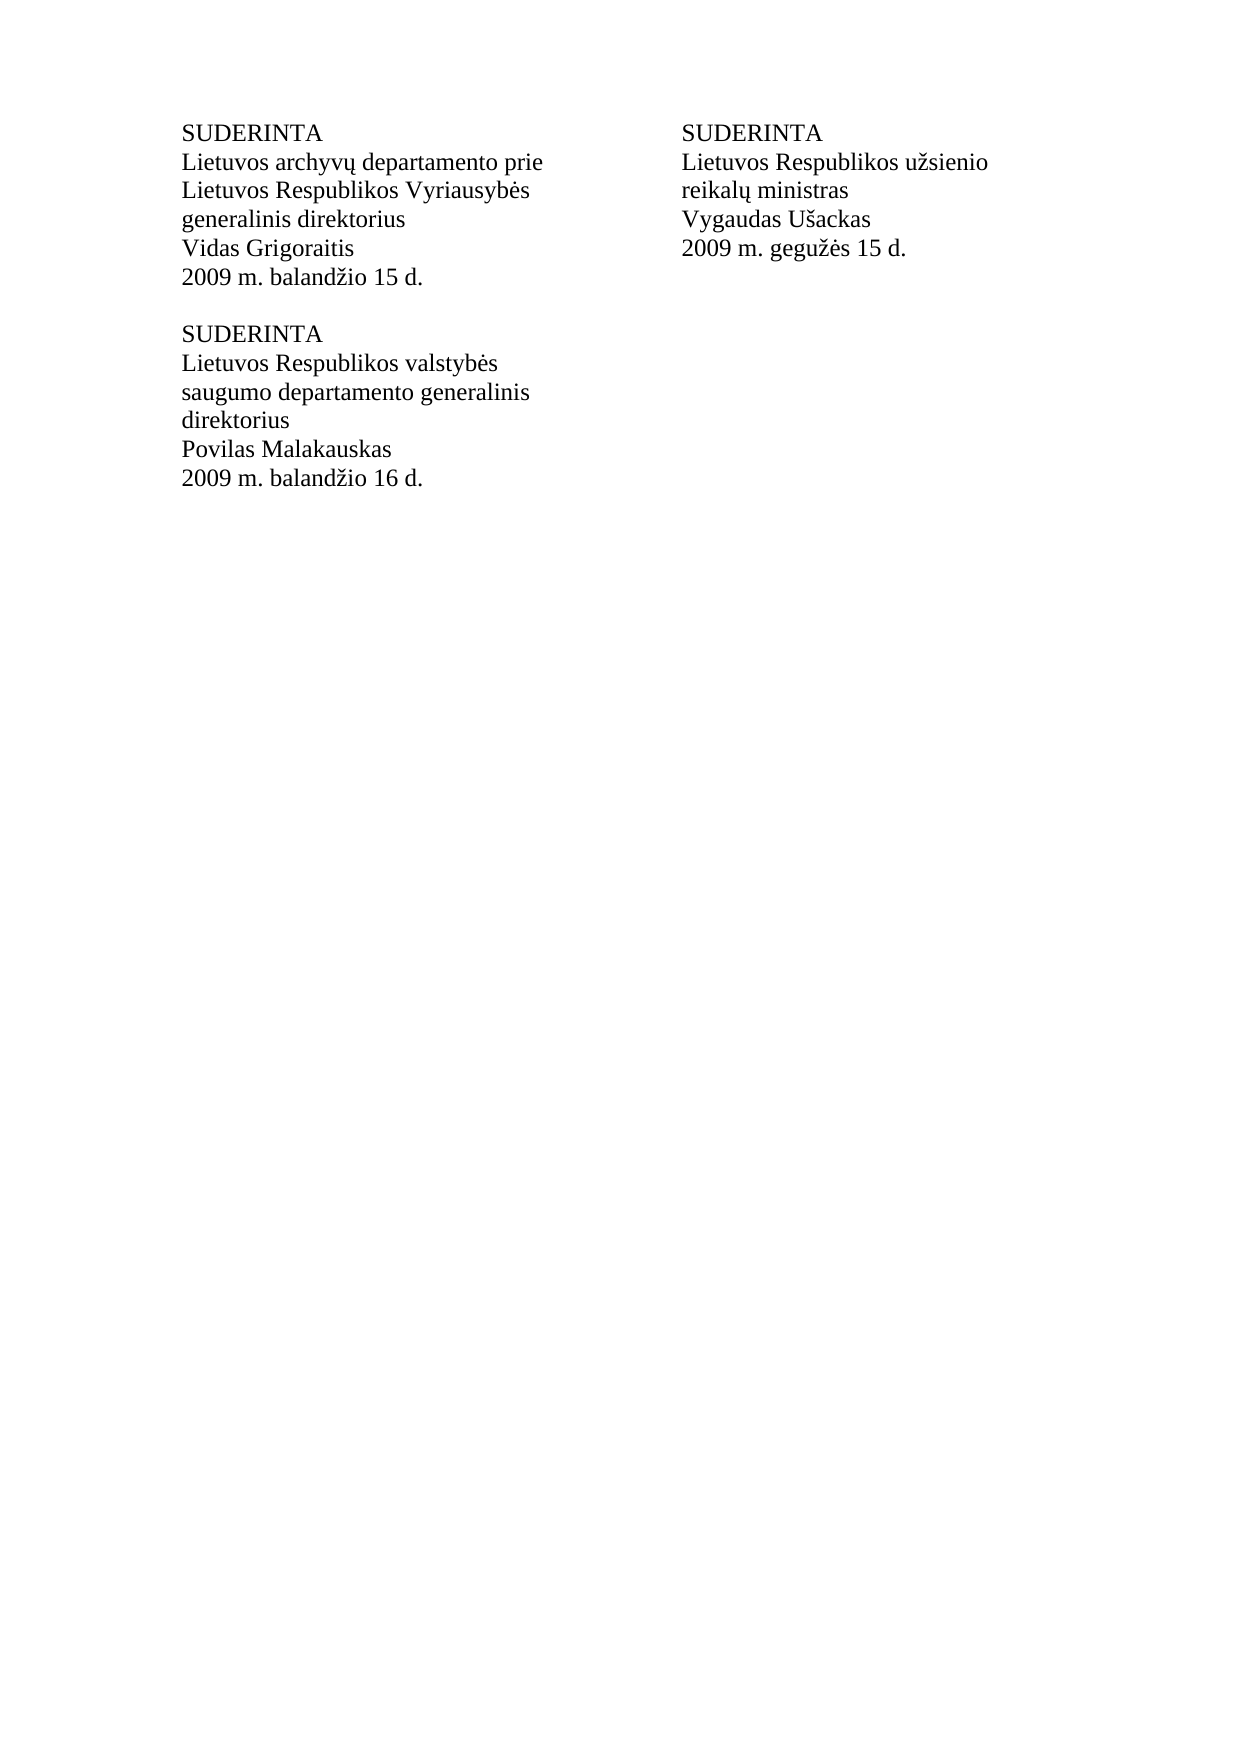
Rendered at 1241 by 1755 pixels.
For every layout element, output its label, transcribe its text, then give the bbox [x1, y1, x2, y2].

table_header SUDERINTA Lietuvos archyvų departamento prie Lietuvos Respublikos Vyriausybės generalinis direktorius Vidas Grigoraitis 2009 m. balandžio 15 d. [177, 118, 644, 319]
table_cell [644, 319, 1122, 492]
table_header SUDERINTA Lietuvos Respublikos užsienio reikalų ministras Vygaudas Ušackas 2009 m. gegužės 15 d. [644, 118, 1122, 319]
table_cell SUDERINTA Lietuvos Respublikos valstybės saugumo departamento generalinis direktorius Povilas Malakauskas 2009 m. balandžio 16 d. [177, 319, 644, 492]
